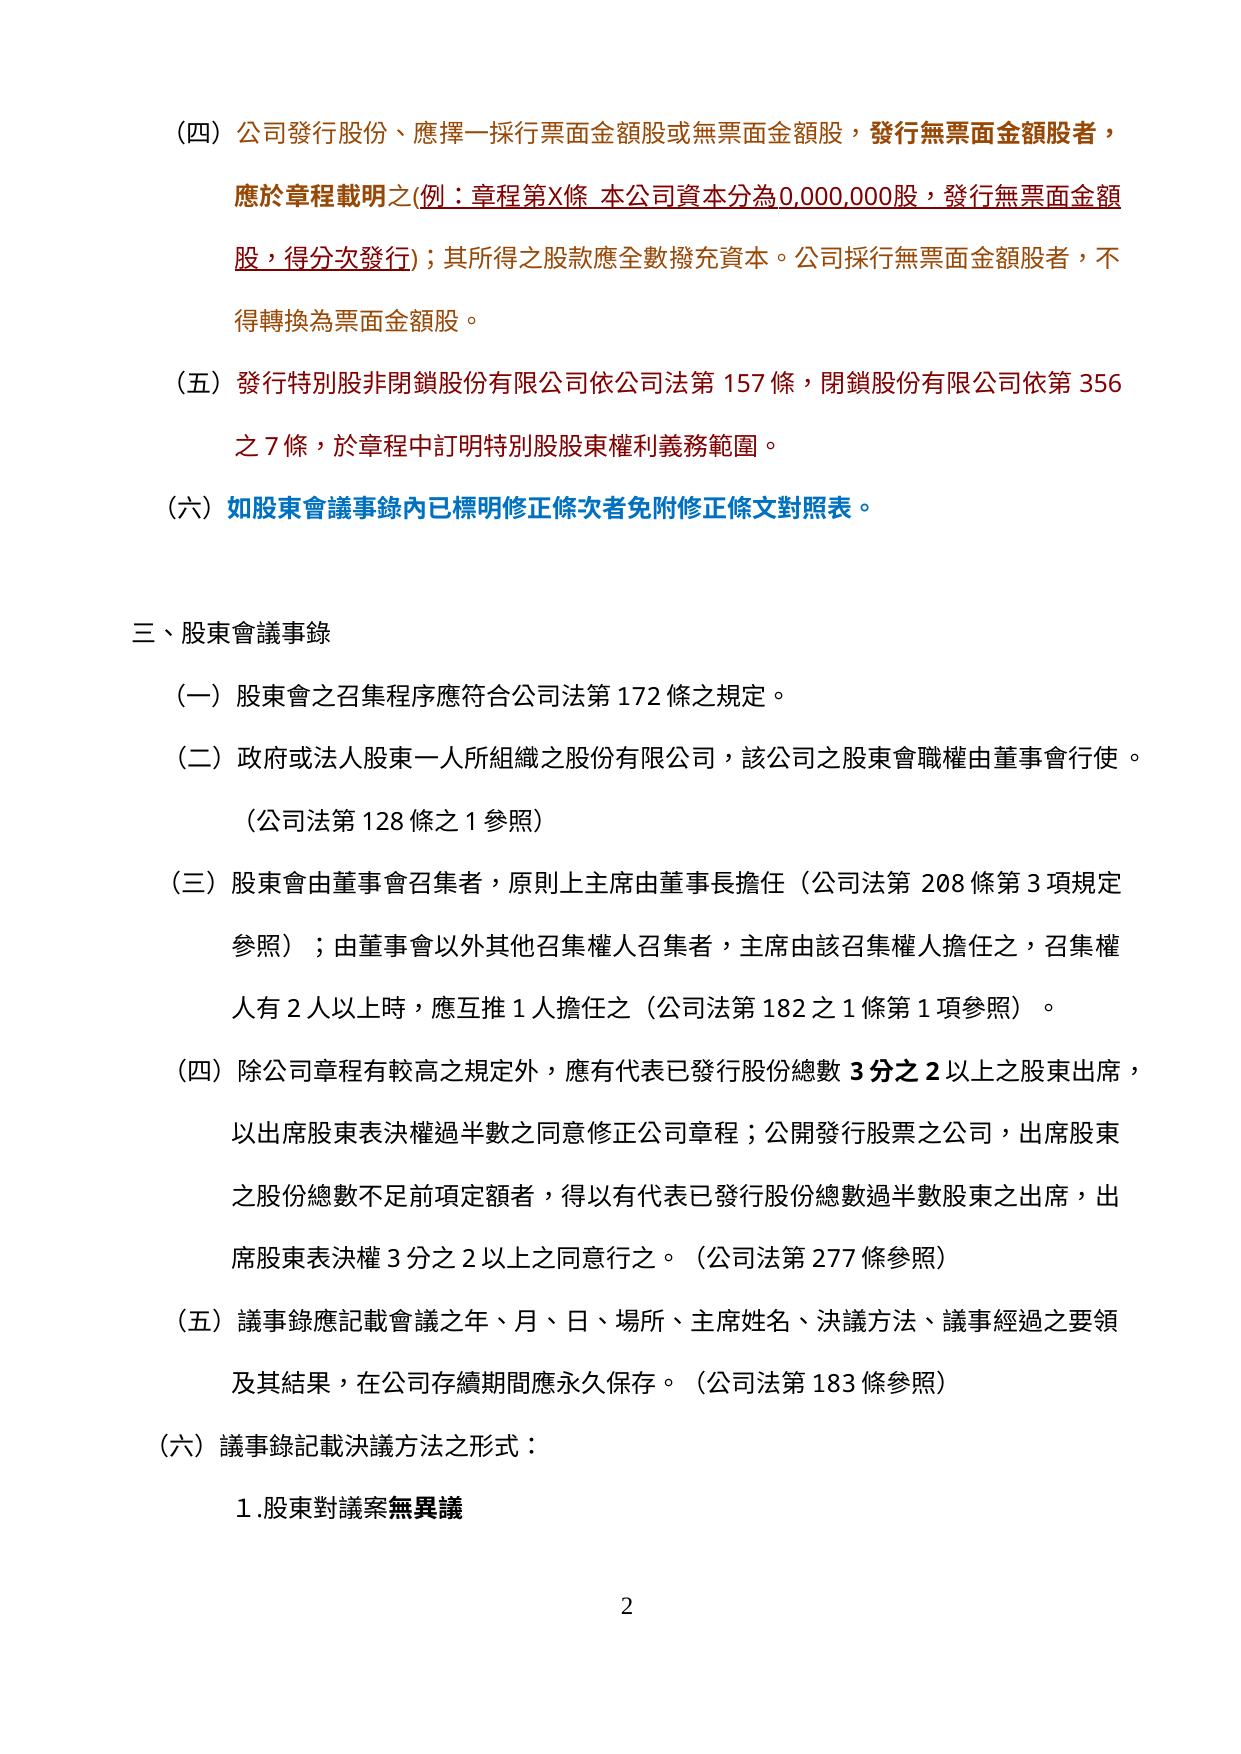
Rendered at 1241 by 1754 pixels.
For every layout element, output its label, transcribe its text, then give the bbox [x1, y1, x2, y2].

text （六）議事錄記載決議方法之形式： [131, 1402, 1122, 1465]
text １.股東對議案無異議 [231, 1465, 1122, 1527]
text （四）除公司章程有較高之規定外，應有代表已發行股份總數3分之2以上之股東出席，以出席股東表決權過半數之同意修正公司章程；公開發行股票之公司，出席股東之股份總數不足前項定額者，得以有代表已發行股份總數過半數股東之出席，出席股東表決權3分之2以上之同意行之。（公司法第277條參照） [131, 1027, 1122, 1277]
text （五）發行特別股非閉鎖股份有限公司依公司法第157條，閉鎖股份有限公司依第356之7條，於章程中訂明特別股股東權利義務範圍。 [161, 340, 1122, 465]
text （六）如股東會議事錄內已標明修正條次者免附修正條文對照表。 [146, 465, 1122, 527]
text （三）股東會由董事會召集者，原則上主席由董事長擔任（公司法第208條第3項規定參照）；由董事會以外其他召集權人召集者，主席由該召集權人擔任之，召集權人有2人以上時，應互推1人擔任之（公司法第182之1條第1項參照）。 [156, 840, 1122, 1027]
text （五）議事錄應記載會議之年、月、日、場所、主席姓名、決議方法、議事經過之要領及其結果，在公司存續期間應永久保存。（公司法第183條參照） [131, 1277, 1122, 1402]
text （四）公司發行股份、應擇一採行票面金額股或無票面金額股，發行無票面金額股者，應於章程載明之(例：章程第X條 本公司資本分為0,000,000股，發行無票面金額股，得分次發行)；其所得之股款應全數撥充資本。公司採行無票面金額股者，不得轉換為票面金額股。 [161, 90, 1122, 340]
text 三、股東會議事錄 [131, 590, 1122, 652]
text （二）政府或法人股東一人所組織之股份有限公司，該公司之股東會職權由董事會行使。（公司法第128條之1參照） [131, 715, 1122, 840]
text （一）股東會之召集程序應符合公司法第172條之規定。 [131, 652, 1122, 715]
